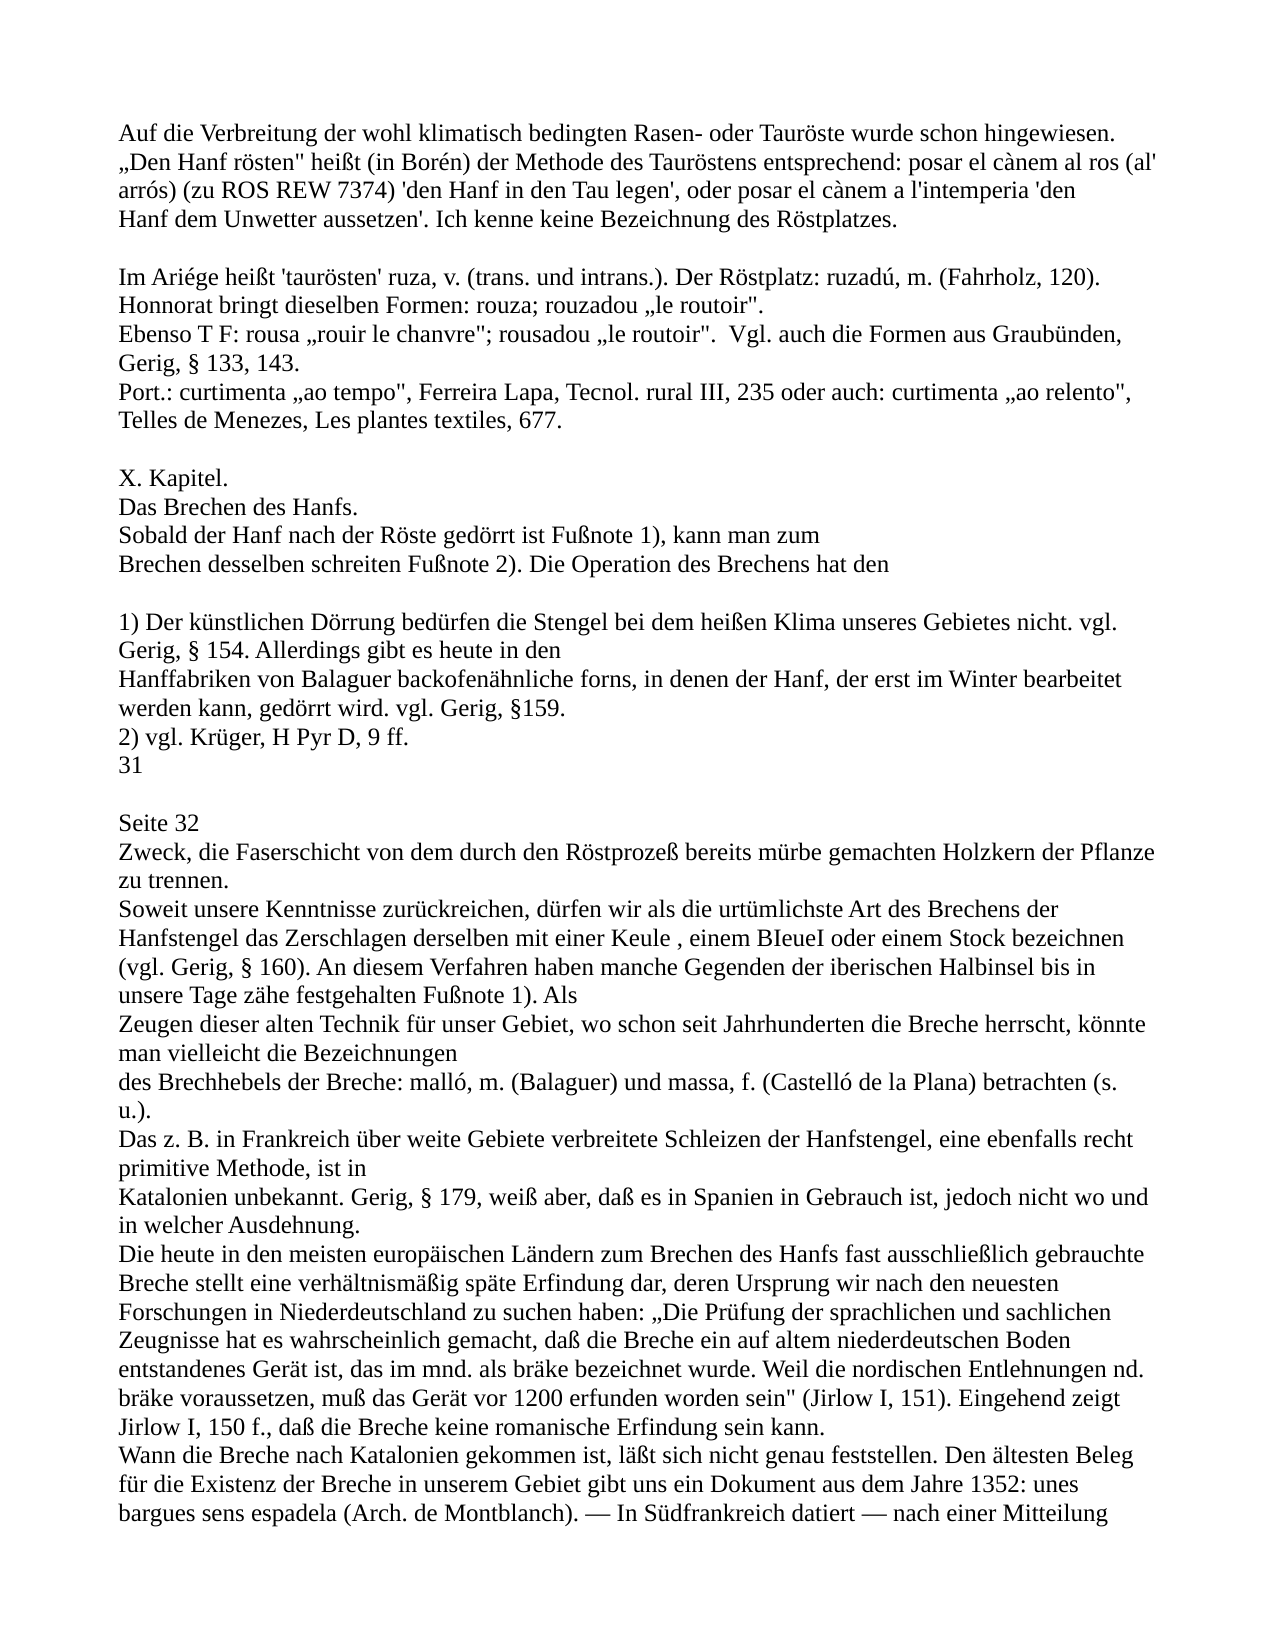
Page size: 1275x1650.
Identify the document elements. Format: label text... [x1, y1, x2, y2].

text Das Brechen des Hanfs. [118, 492, 1157, 521]
text Brechen desselben schreiten Fußnote 2). Die Operation des Brechens hat den [118, 549, 1157, 578]
text Die heute in den meisten europäischen Ländern zum Brechen des Hanfs fast ausschließlich gebrauchte Breche stellt eine verhältnismäßig späte Erfindung dar, deren Ursprung wir nach den neuesten Forschungen in Niederdeutschland zu suchen haben: „Die Prüfung der sprachlichen und sachlichen Zeugnisse hat es wahrscheinlich gemacht, daß die Breche ein auf altem niederdeutschen Boden entstandenes Gerät ist, das im mnd. als bräke bezeichnet wurde. Weil die nordischen Entlehnungen nd. bräke voraussetzen, muß das Gerät vor 1200 erfunden worden sein" (Jirlow I, 151). Eingehend zeigt [118, 1239, 1157, 1412]
text Seite 32 [118, 808, 1157, 837]
text Zeugen dieser alten Technik für unser Gebiet, wo schon seit Jahrhunderten die Breche herrscht, könnte man vielleicht die Bezeichnungen [118, 1009, 1157, 1067]
text Auf die Verbreitung der wohl klimatisch bedingten Rasen- oder Tauröste wurde schon hingewiesen. [118, 118, 1157, 147]
text „Den Hanf rösten" heißt (in Borén) der Methode des Tauröstens entsprechend: posar el cànem al ros (al' arrós) (zu ROS REW 7374) 'den Hanf in den Tau legen', oder posar el cànem a l'intemperia 'den [118, 147, 1157, 204]
text Im Ariége heißt 'taurösten' ruza, v. (trans. und intrans.). Der Röstplatz: ruzadú, m. (Fahrholz, 120). [118, 262, 1157, 291]
text 1) Der künstlichen Dörrung bedürfen die Stengel bei dem heißen Klima unseres Gebietes nicht. vgl. Gerig, § 154. Allerdings gibt es heute in den [118, 607, 1157, 664]
text Zweck, die Faserschicht von dem durch den Röstprozeß bereits mürbe gemachten Holzkern der Pflanze zu trennen. [118, 837, 1157, 894]
text 31 [118, 751, 1157, 779]
text Ebenso T F: rousa „rouir le chanvre"; rousadou „le routoir". Vgl. auch die Formen aus Graubünden, Gerig, § 133, 143. [118, 319, 1157, 377]
text Jirlow I, 150 f., daß die Breche keine romanische Erfindung sein kann. [118, 1412, 1157, 1441]
text 2) vgl. Krüger, H Pyr D, 9 ff. [118, 722, 1157, 751]
text Port.: curtimenta „ao tempo", Ferreira Lapa, Tecnol. rural III, 235 oder auch: curtimenta „ao relento", Telles de Menezes, Les plantes textiles, 677. [118, 377, 1157, 434]
text Soweit unsere Kenntnisse zurückreichen, dürfen wir als die urtümlichste Art des Brechens der Hanfstengel das Zerschlagen derselben mit einer Keule , einem BIeueI oder einem Stock bezeichnen [118, 894, 1157, 952]
text Katalonien unbekannt. Gerig, § 179, weiß aber, daß es in Spanien in Gebrauch ist, jedoch nicht wo und in welcher Ausdehnung. [118, 1182, 1157, 1239]
text des Brechhebels der Breche: malló, m. (Balaguer) und massa, f. (Castelló de la Plana) betrachten (s. u.). [118, 1067, 1157, 1124]
text bargues sens espadela (Arch. de Montblanch). — In Südfrankreich datiert — nach einer Mitteilung [118, 1498, 1157, 1527]
text (vgl. Gerig, § 160). An diesem Verfahren haben manche Gegenden der iberischen Halbinsel bis in unsere Tage zähe festgehalten Fußnote 1). Als [118, 952, 1157, 1009]
text Wann die Breche nach Katalonien gekommen ist, läßt sich nicht genau feststellen. Den ältesten Beleg für die Existenz der Breche in unserem Gebiet gibt uns ein Dokument aus dem Jahre 1352: unes [118, 1441, 1157, 1498]
text Hanffabriken von Balaguer backofenähnliche forns, in denen der Hanf, der erst im Winter bearbeitet werden kann, gedörrt wird. vgl. Gerig, §159. [118, 664, 1157, 722]
text Hanf dem Unwetter aussetzen'. Ich kenne keine Bezeichnung des Röstplatzes. [118, 204, 1157, 233]
text Honnorat bringt dieselben Formen: rouza; rouzadou „le routoir". [118, 291, 1157, 319]
text Sobald der Hanf nach der Röste gedörrt ist Fußnote 1), kann man zum [118, 521, 1157, 549]
text Das z. B. in Frankreich über weite Gebiete verbreitete Schleizen der Hanfstengel, eine ebenfalls recht primitive Methode, ist in [118, 1124, 1157, 1182]
text X. Kapitel. [118, 463, 1157, 492]
